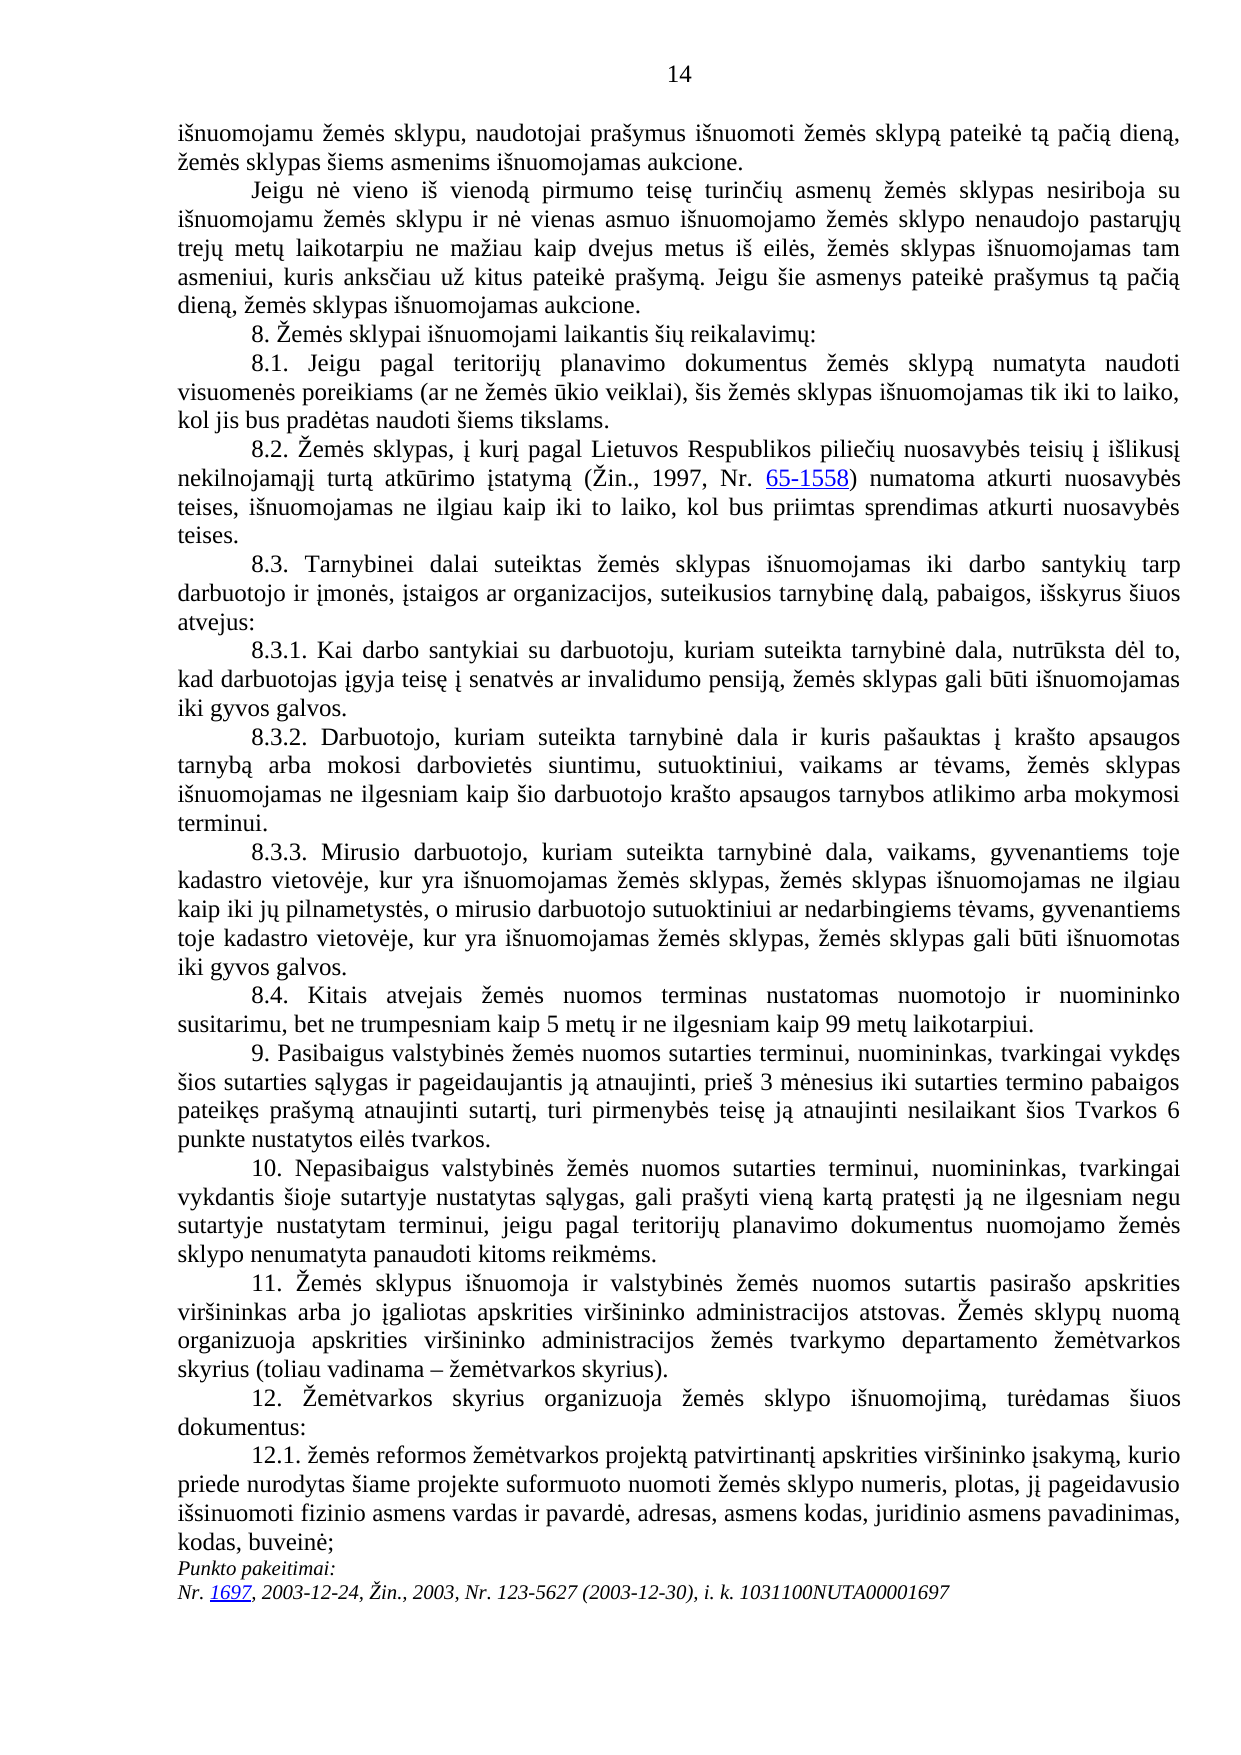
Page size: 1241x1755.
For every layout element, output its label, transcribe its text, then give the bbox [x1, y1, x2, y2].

text 8.4. Kitais atvejais žemės nuomos terminas nustatomas nuomotojo ir nuomininko susitarimu, bet ne trumpesniam kaip 5 metų ir ne ilgesniam kaip 99 metų laikotarpiui. [177, 981, 1181, 1038]
text 10. Nepasibaigus valstybinės žemės nuomos sutarties terminui, nuomininkas, tvarkingai vykdantis šioje sutartyje nustatytas sąlygas, gali prašyti vieną kartą pratęsti ją ne ilgesniam negu sutartyje nustatytam terminui, jeigu pagal teritorijų planavimo dokumentus nuomojamo žemės sklypo nenumatyta panaudoti kitoms reikmėms. [177, 1153, 1181, 1268]
text Jeigu nė vieno iš vienodą pirmumo teisę turinčių asmenų žemės sklypas nesiriboja su išnuomojamu žemės sklypu ir nė vienas asmuo išnuomojamo žemės sklypo nenaudojo pastarųjų trejų metų laikotarpiu ne mažiau kaip dvejus metus iš eilės, žemės sklypas išnuomojamas tam asmeniui, kuris anksčiau už kitus pateikė prašymą. Jeigu šie asmenys pateikė prašymus tą pačią dieną, žemės sklypas išnuomojamas aukcione. [177, 176, 1181, 319]
text 12. Žemėtvarkos skyrius organizuoja žemės sklypo išnuomojimą, turėdamas šiuos dokumentus: [177, 1383, 1181, 1441]
text išnuomojamu žemės sklypu, naudotojai prašymus išnuomoti žemės sklypą pateikė tą pačią dieną, žemės sklypas šiems asmenims išnuomojamas aukcione. [177, 118, 1181, 176]
text Nr. 1697, 2003-12-24, Žin., 2003, Nr. 123-5627 (2003-12-30), i. k. 1031100NUTA00001697 [177, 1580, 1181, 1604]
text 8.1. Jeigu pagal teritorijų planavimo dokumentus žemės sklypą numatyta naudoti visuomenės poreikiams (ar ne žemės ūkio veiklai), šis žemės sklypas išnuomojamas tik iki to laiko, kol jis bus pradėtas naudoti šiems tikslams. [177, 348, 1181, 434]
text 8. Žemės sklypai išnuomojami laikantis šių reikalavimų: [177, 319, 1181, 348]
text 8.3.3. Mirusio darbuotojo, kuriam suteikta tarnybinė dala, vaikams, gyvenantiems toje kadastro vietovėje, kur yra išnuomojamas žemės sklypas, žemės sklypas išnuomojamas ne ilgiau kaip iki jų pilnametystės, o mirusio darbuotojo sutuoktiniui ar nedarbingiems tėvams, gyvenantiems toje kadastro vietovėje, kur yra išnuomojamas žemės sklypas, žemės sklypas gali būti išnuomotas iki gyvos galvos. [177, 837, 1181, 981]
text 12.1. žemės reformos žemėtvarkos projektą patvirtinantį apskrities viršininko įsakymą, kurio priede nurodytas šiame projekte suformuoto nuomoti žemės sklypo numeris, plotas, jį pageidavusio išsinuomoti fizinio asmens vardas ir pavardė, adresas, asmens kodas, juridinio asmens pavadinimas, kodas, buveinė; [177, 1441, 1181, 1556]
text 8.3.1. Kai darbo santykiai su darbuotoju, kuriam suteikta tarnybinė dala, nutrūksta dėl to, kad darbuotojas įgyja teisę į senatvės ar invalidumo pensiją, žemės sklypas gali būti išnuomojamas iki gyvos galvos. [177, 636, 1181, 722]
text 8.2. Žemės sklypas, į kurį pagal Lietuvos Respublikos piliečių nuosavybės teisių į išlikusį nekilnojamąjį turtą atkūrimo įstatymą (Žin., 1997, Nr. 65-1558) numatoma atkurti nuosavybės teises, išnuomojamas ne ilgiau kaip iki to laiko, kol bus priimtas sprendimas atkurti nuosavybės teises. [177, 434, 1181, 549]
text 8.3. Tarnybinei dalai suteiktas žemės sklypas išnuomojamas iki darbo santykių tarp darbuotojo ir įmonės, įstaigos ar organizacijos, suteikusios tarnybinę dalą, pabaigos, išskyrus šiuos atvejus: [177, 549, 1181, 636]
text 9. Pasibaigus valstybinės žemės nuomos sutarties terminui, nuomininkas, tvarkingai vykdęs šios sutarties sąlygas ir pageidaujantis ją atnaujinti, prieš 3 mėnesius iki sutarties termino pabaigos pateikęs prašymą atnaujinti sutartį, turi pirmenybės teisę ją atnaujinti nesilaikant šios Tvarkos 6 punkte nustatytos eilės tvarkos. [177, 1038, 1181, 1153]
text Punkto pakeitimai: [177, 1556, 1181, 1580]
text 8.3.2. Darbuotojo, kuriam suteikta tarnybinė dala ir kuris pašauktas į krašto apsaugos tarnybą arba mokosi darbovietės siuntimu, sutuoktiniui, vaikams ar tėvams, žemės sklypas išnuomojamas ne ilgesniam kaip šio darbuotojo krašto apsaugos tarnybos atlikimo arba mokymosi terminui. [177, 722, 1181, 837]
text 11. Žemės sklypus išnuomoja ir valstybinės žemės nuomos sutartis pasirašo apskrities viršininkas arba jo įgaliotas apskrities viršininko administracijos atstovas. Žemės sklypų nuomą organizuoja apskrities viršininko administracijos žemės tvarkymo departamento žemėtvarkos skyrius (toliau vadinama – žemėtvarkos skyrius). [177, 1268, 1181, 1383]
